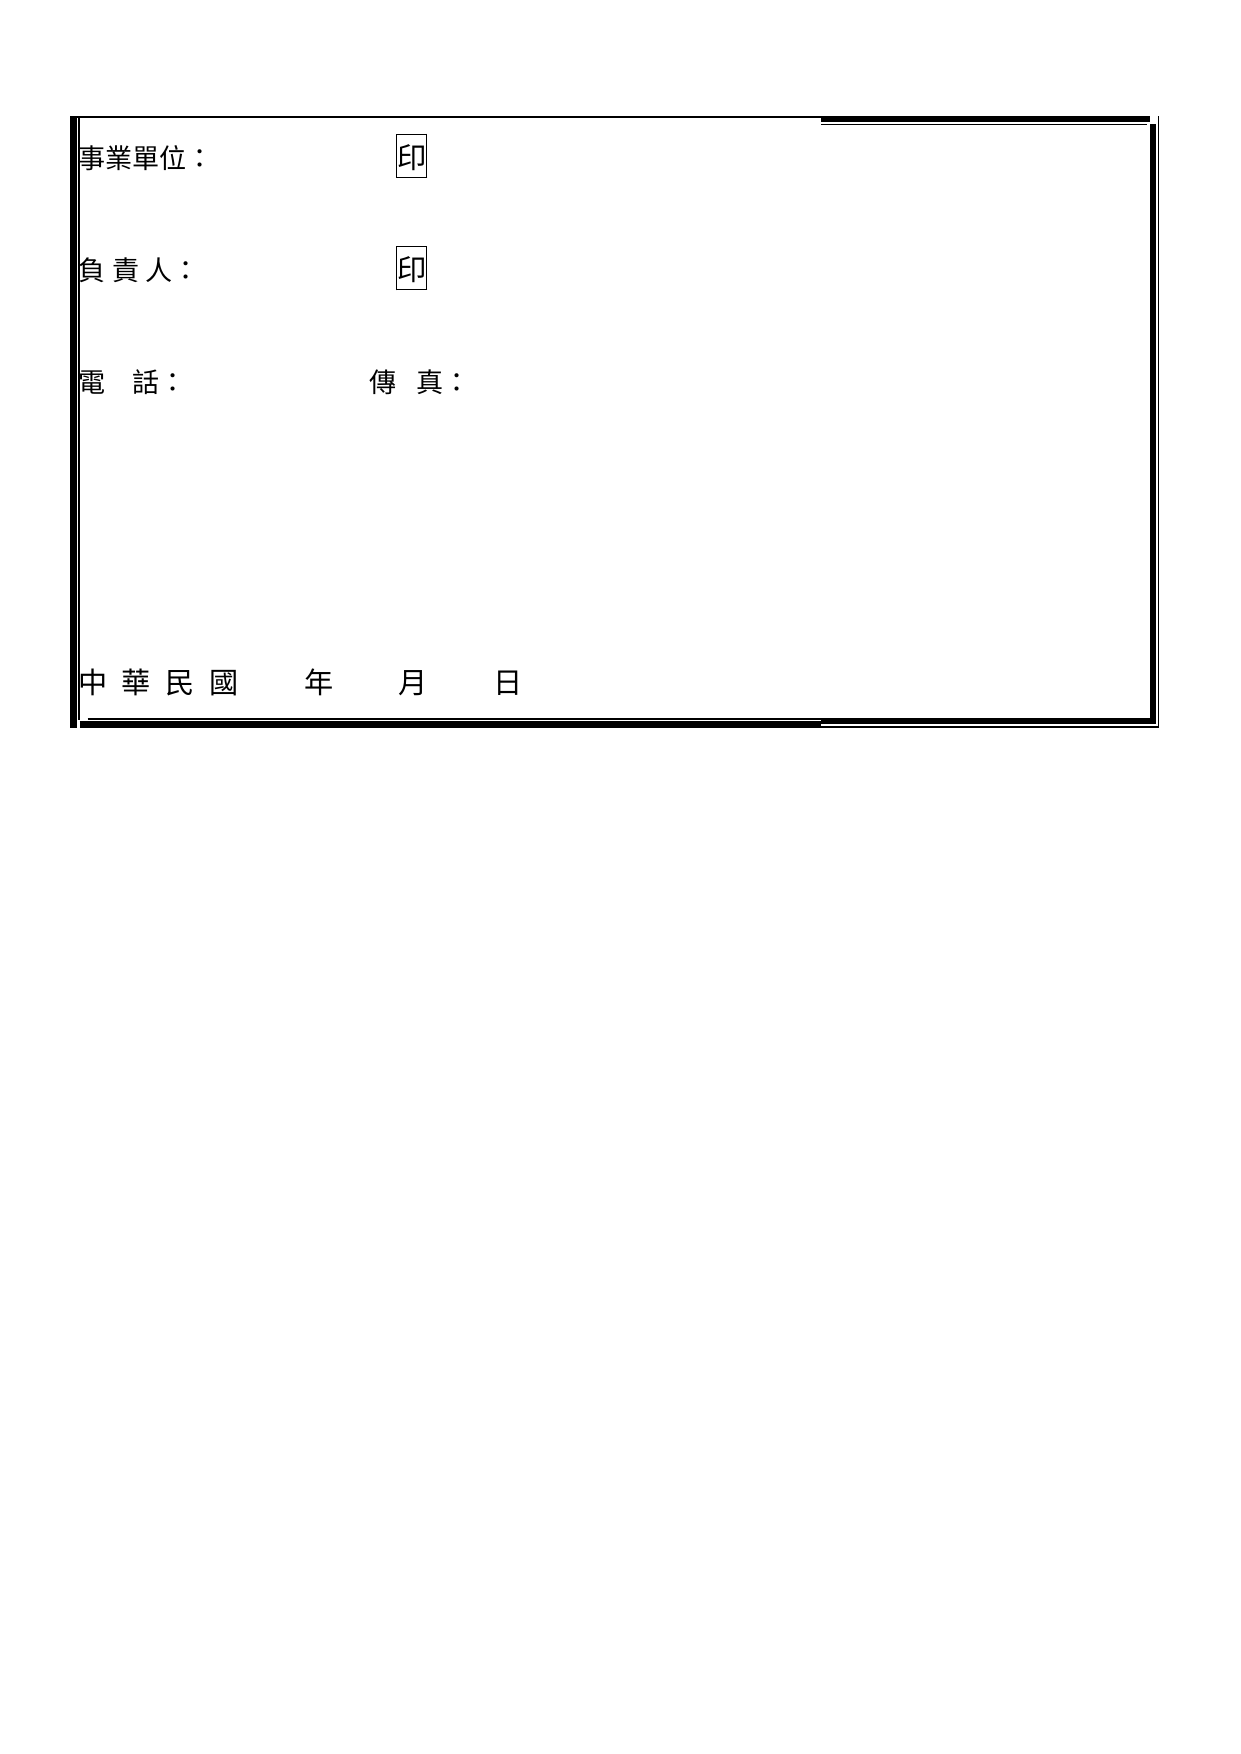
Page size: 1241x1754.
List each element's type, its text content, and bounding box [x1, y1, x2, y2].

table_cell 事業單位： 印 負 責 人： 印 電 話： 傳 真： 中 華 民 國 年 月 日 [80, 118, 821, 718]
table_cell [821, 116, 1154, 718]
